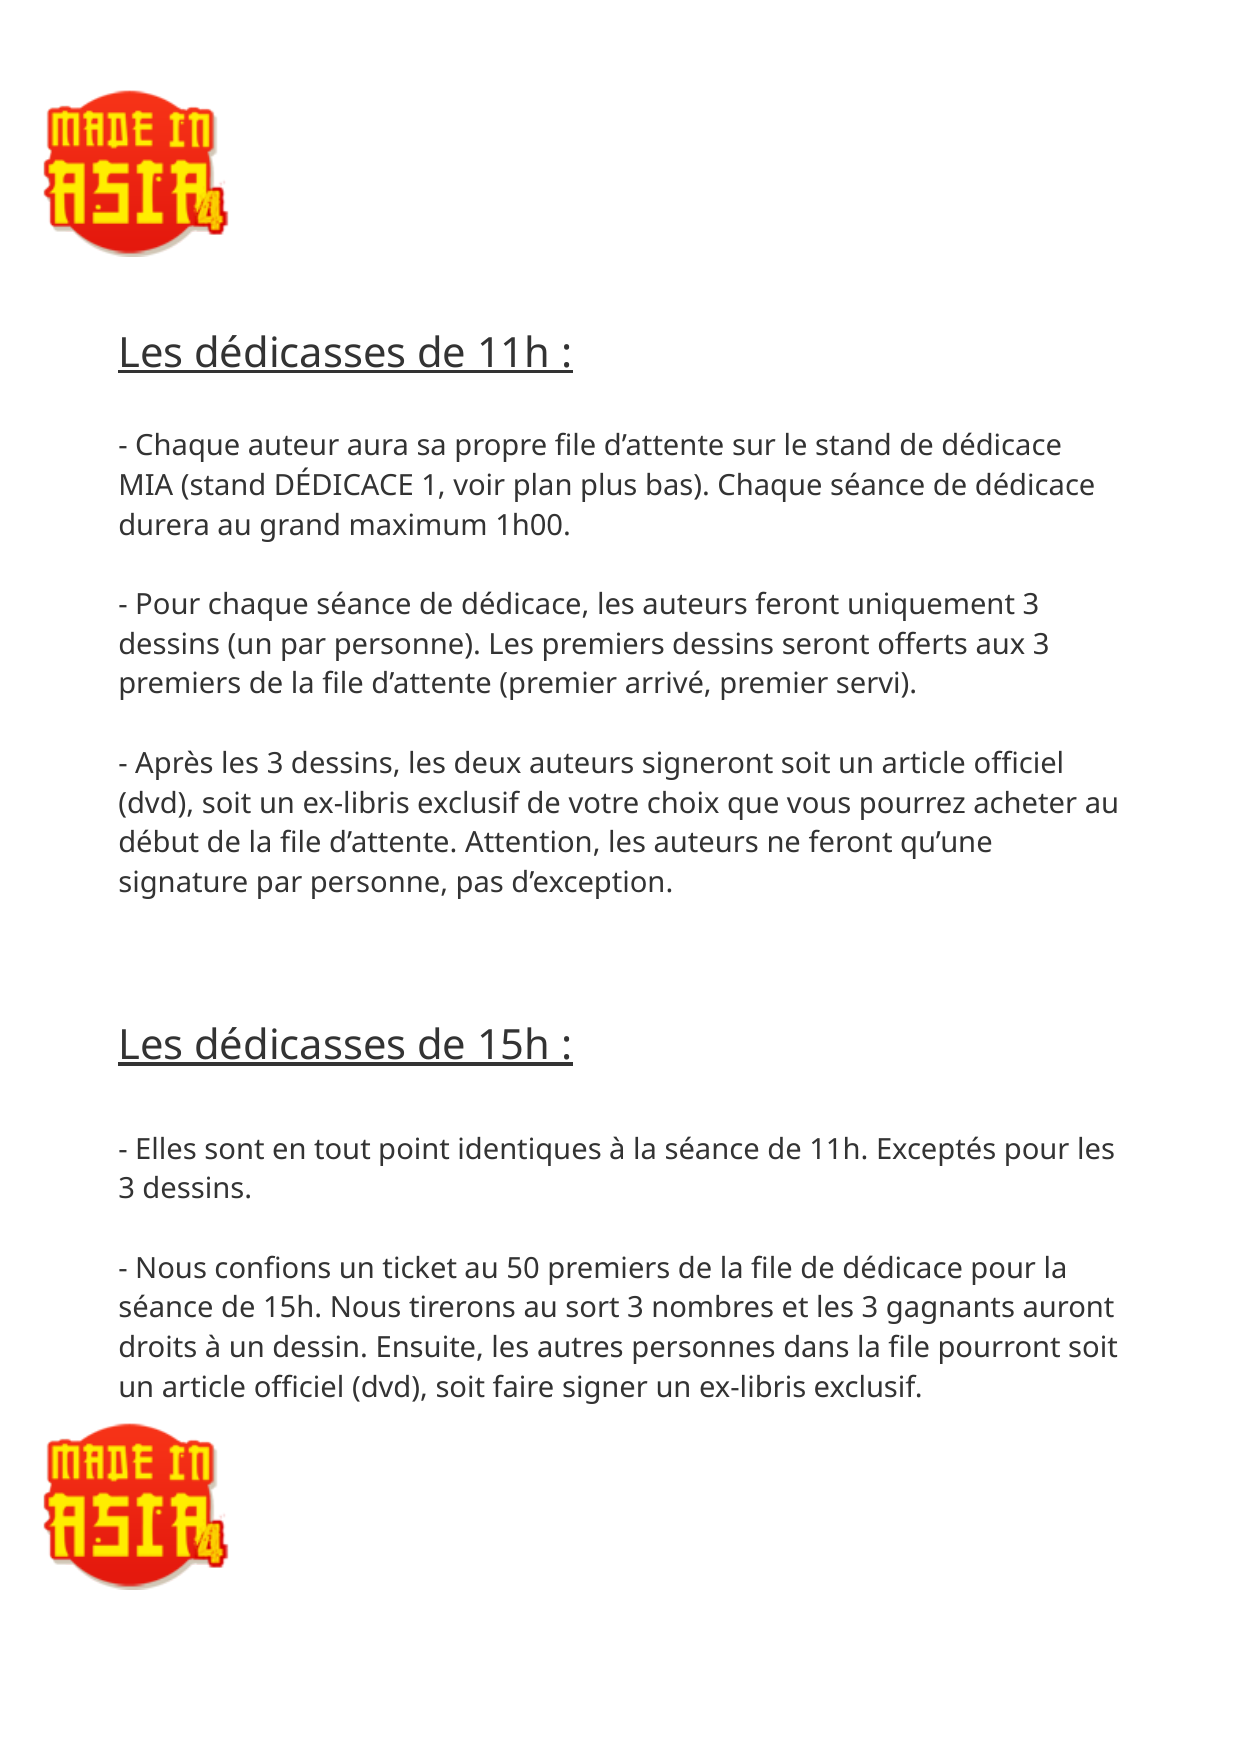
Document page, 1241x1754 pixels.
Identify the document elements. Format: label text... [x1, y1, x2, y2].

text - Chaque auteur aura sa propre file d’attente sur le stand de dédicace MIA (stand DÉDICACE 1, voir plan plus bas). Chaque séance de dédicace durera au grand maximum 1h00. [118, 425, 1122, 544]
picture [42, 89, 230, 257]
text - Après les 3 dessins, les deux auteurs signeront soit un article officiel (dvd), soit un ex-libris exclusif de votre choix que vous pourrez acheter au début de la file d’attente. Attention, les auteurs ne feront qu’une signature par personne, pas d’exception. [118, 742, 1122, 901]
text - Elles sont en tout point identiques à la séance de 11h. Exceptés pour les 3 dessins. [118, 1128, 1122, 1207]
text Les dédicasses de 15h : [118, 1014, 1122, 1071]
text - Pour chaque séance de dédicace, les auteurs feront uniquement 3 dessins (un par personne). Les premiers dessins seront offerts aux 3 premiers de la file d’attente (premier arrivé, premier servi). [118, 583, 1122, 702]
picture [42, 1422, 230, 1590]
text - Nous confions un ticket au 50 premiers de la file de dédicace pour la séance de 15h. Nous tirerons au sort 3 nombres et les 3 gagnants auront droits à un dessin. Ensuite, les autres personnes dans la file pourront soit un article officiel (dvd), soit faire signer un ex-libris exclusif. [118, 1247, 1122, 1406]
text Les dédicasses de 11h : [118, 322, 1122, 379]
